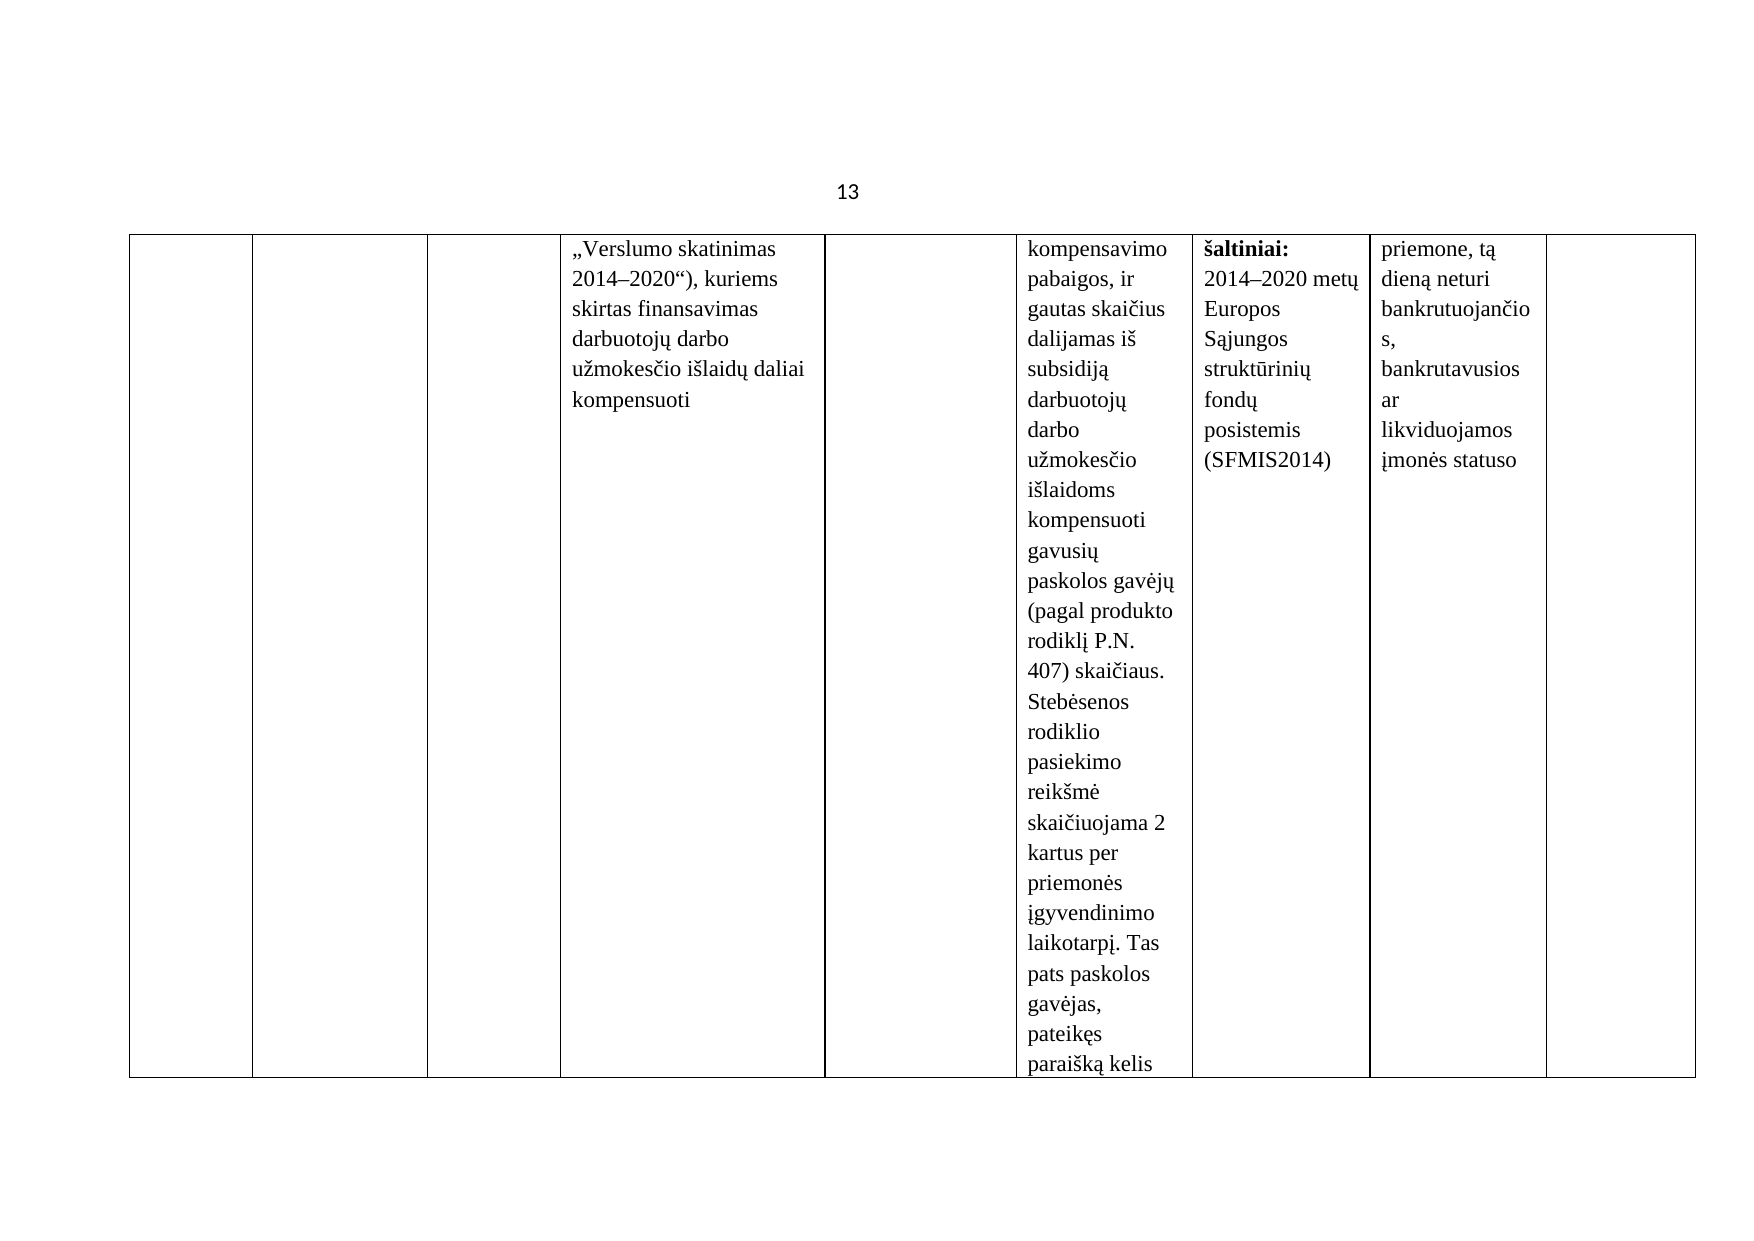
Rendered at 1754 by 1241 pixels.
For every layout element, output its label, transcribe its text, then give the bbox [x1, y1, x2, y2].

table_cell [253, 235, 427, 1077]
table_cell [428, 235, 560, 1077]
table_cell [130, 235, 252, 1077]
table_cell [826, 235, 1016, 1077]
table_cell „Verslumo skatinimas 2014–2020“), kuriems skirtas finansavimas darbuotojų darbo užmokesčio išlaidų daliai kompensuoti [561, 235, 824, 1077]
table_cell šaltiniai: 2014–2020 metų Europos Sąjungos struktūrinių fondų posistemis (SFMIS2014) [1193, 235, 1369, 1077]
table_cell priemone, tą dieną neturi bankrutuojančios, bankrutavusios ar likviduojamos įmonės statuso [1371, 235, 1546, 1077]
table_cell [1547, 235, 1695, 1077]
table_cell kompensavimo pabaigos, ir gautas skaičius dalijamas iš subsidiją darbuotojų darbo užmokesčio išlaidoms kompensuoti gavusių paskolos gavėjų (pagal produkto rodiklį P.N. 407) skaičiaus. Stebėsenos rodiklio pasiekimo reikšmė skaičiuojama 2 kartus per priemonės įgyvendinimo laikotarpį. Tas pats paskolos gavėjas, pateikęs paraišką kelis [1017, 235, 1192, 1077]
